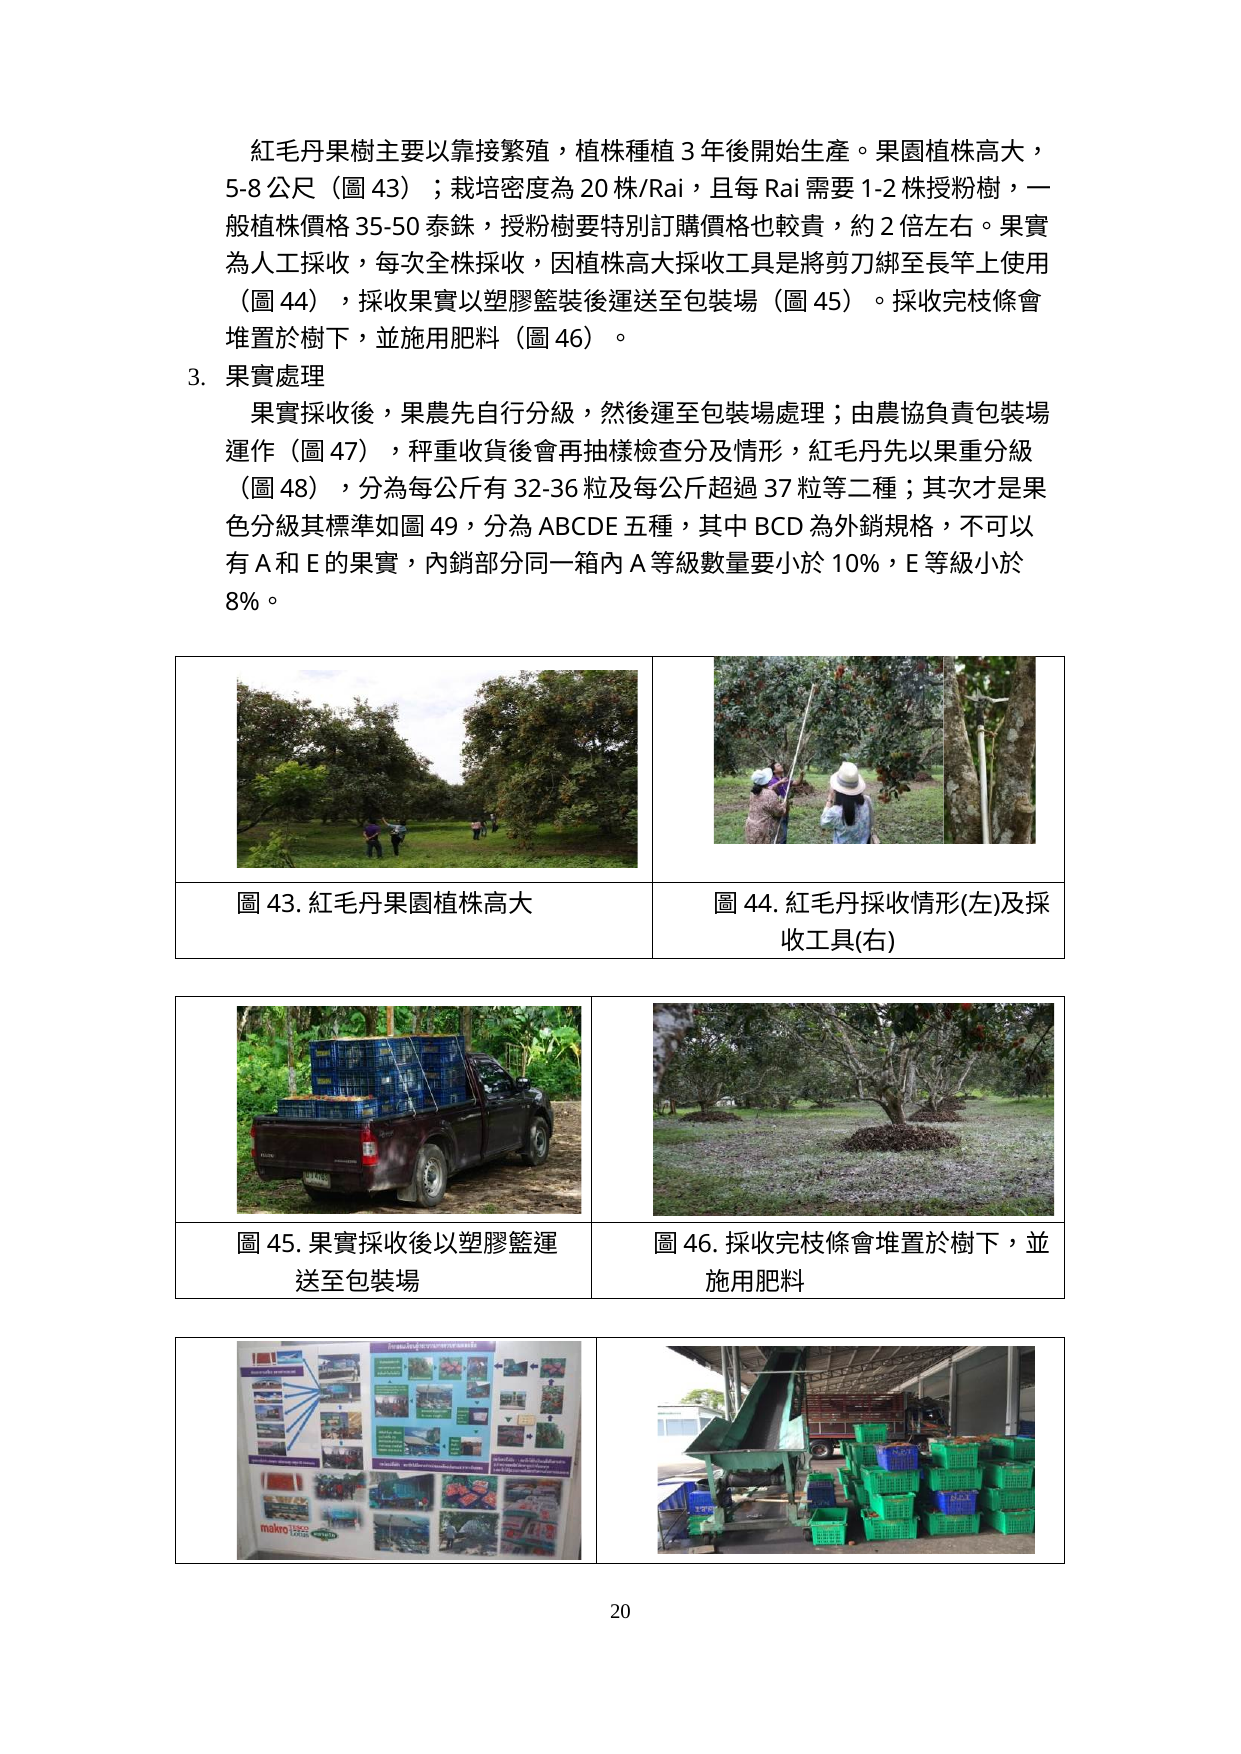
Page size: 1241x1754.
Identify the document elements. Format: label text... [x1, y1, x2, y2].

table_header [597, 1338, 1064, 1563]
picture [236, 1006, 582, 1214]
picture [236, 670, 638, 868]
picture [713, 656, 1036, 844]
picture [653, 1003, 1055, 1216]
table_header [592, 997, 1064, 1222]
picture [657, 1346, 1035, 1554]
table_header [653, 657, 1064, 882]
table_cell 圖44. 紅毛丹採收情形(左)及採收工具(右) [653, 883, 1064, 958]
list 果實處理 [187, 356, 1053, 393]
picture [236, 1341, 582, 1560]
text 紅毛丹果樹主要以靠接繁殖，植株種植3年後開始生產。果園植株高大，5-8公尺（圖43）；栽培密度為20株/Rai，且每Rai需要1-2株授粉樹，一般植株價格35-50泰銖，授粉樹要特別訂購價格也較貴，約2倍左右。果實為人工採收，每次全株採收，因植株高大採收工具是將剪刀綁至長竿上使用（圖44），採收果實以塑膠籃裝後運送至包裝場（圖45）。採收完枝條會堆置於樹下，並施用肥料（圖46）。 [225, 131, 1053, 356]
table_header [176, 1338, 596, 1563]
table_cell 圖46. 採收完枝條會堆置於樹下，並施用肥料 [592, 1223, 1064, 1298]
table_cell 圖43. 紅毛丹果園植株高大 [176, 883, 652, 958]
table_header [176, 657, 652, 882]
table_header [176, 997, 591, 1222]
text 果實採收後，果農先自行分級，然後運至包裝場處理；由農協負責包裝場運作（圖47），秤重收貨後會再抽樣檢查分及情形，紅毛丹先以果重分級（圖48），分為每公斤有32-36粒及每公斤超過37粒等二種；其次才是果色分級其標準如圖49，分為ABCDE五種，其中BCD為外銷規格，不可以有A和E的果實，內銷部分同一箱內A等級數量要小於10%，E等級小於8%。 [225, 393, 1053, 618]
table_cell 圖45. 果實採收後以塑膠籃運送至包裝場 [176, 1223, 591, 1298]
